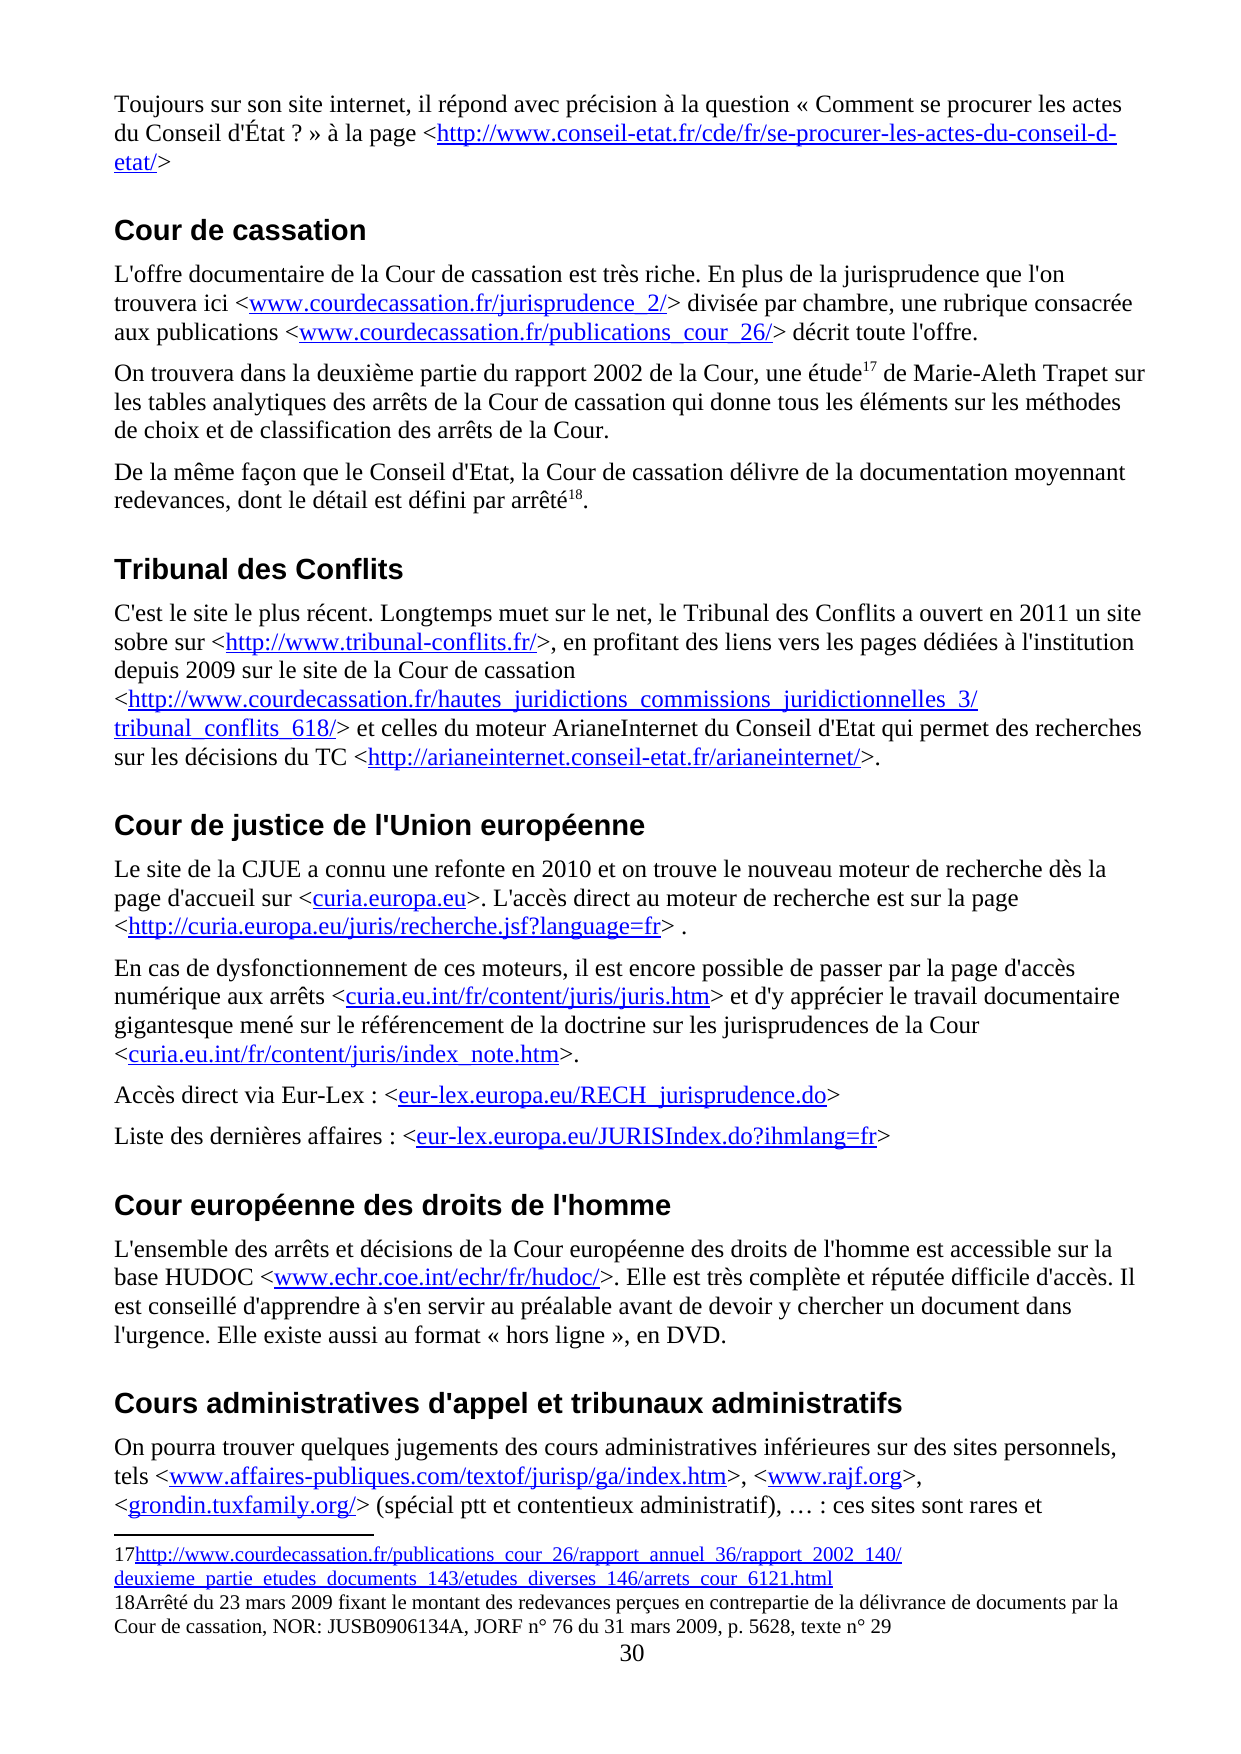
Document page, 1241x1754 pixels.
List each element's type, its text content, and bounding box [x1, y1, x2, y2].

text C'est le site le plus récent. Longtemps muet sur le net, le Tribunal des Conflits a ouvert en 2011 un site sobre sur <http://www.tribunal-conflits.fr/>, en profitant des liens vers les pages dédiées à l'institution depuis 2009 sur le site de la Cour de cassation <http://www.courdecassation.fr/hautes_juridictions_commissions_juridictionnelles_3/tribunal_conflits_618/> et celles du moteur ArianeInternet du Conseil d'Etat qui permet des recherches sur les décisions du TC <http://arianeinternet.conseil-etat.fr/arianeinternet/>. [114, 598, 1150, 770]
text http://www.courdecassation.fr/publications_cour_26/rapport_annuel_36/rapport_2002_140/deuxieme_partie_etudes_documents_143/etudes_diverses_146/arrets_cour_6121.html [114, 1541, 1150, 1589]
text Toujours sur son site internet, il répond avec précision à la question « Comment se procurer les actes du Conseil d'État ? » à la page <http://www.conseil-etat.fr/cde/fr/se-procurer-les-actes-du-conseil-d-etat/> [114, 89, 1150, 176]
subtitle Cour européenne des droits de l'homme [114, 1188, 1150, 1221]
subtitle Cour de cassation [114, 213, 1150, 247]
subtitle Cour de justice de l'Union européenne [114, 808, 1150, 841]
text De la même façon que le Conseil d'Etat, la Cour de cassation délivre de la documentation moyennant redevances, dont le détail est défini par arrêté. [114, 457, 1150, 514]
text Le site de la CJUE a connu une refonte en 2010 et on trouve le nouveau moteur de recherche dès la page d'accueil sur <curia.europa.eu>. L'accès direct au moteur de recherche est sur la page <http://curia.europa.eu/juris/recherche.jsf?language=fr> . [114, 854, 1150, 940]
text Arrêté du 23 mars 2009 fixant le montant des redevances perçues en contrepartie de la délivrance de documents par la Cour de cassation, NOR: JUSB0906134A, JORF n° 76 du 31 mars 2009, p. 5628, texte n° 29 [114, 1589, 1150, 1638]
text L'offre documentaire de la Cour de cassation est très riche. En plus de la jurisprudence que l'on trouvera ici <www.courdecassation.fr/jurisprudence_2/> divisée par chambre, une rubrique consacrée aux publications <www.courdecassation.fr/publications_cour_26/> décrit toute l'offre. [114, 259, 1150, 346]
text L'ensemble des arrêts et décisions de la Cour européenne des droits de l'homme est accessible sur la base HUDOC <www.echr.coe.int/echr/fr/hudoc/>. Elle est très complète et réputée difficile d'accès. Il est conseillé d'apprendre à s'en servir au préalable avant de devoir y chercher un document dans l'urgence. Elle existe aussi au format « hors ligne », en DVD. [114, 1234, 1150, 1349]
text Accès direct via Eur-Lex : <eur-lex.europa.eu/RECH_jurisprudence.do> [114, 1080, 1150, 1109]
subtitle Cours administratives d'appel et tribunaux administratifs [114, 1386, 1150, 1420]
text En cas de dysfonctionnement de ces moteurs, il est encore possible de passer par la page d'accès numérique aux arrêts <curia.eu.int/fr/content/juris/juris.htm> et d'y apprécier le travail documentaire gigantesque mené sur le référencement de la doctrine sur les jurisprudences de la Cour <curia.eu.int/fr/content/juris/index_note.htm>. [114, 953, 1150, 1068]
text On trouvera dans la deuxième partie du rapport 2002 de la Cour, une étude de Marie-Aleth Trapet sur les tables analytiques des arrêts de la Cour de cassation qui donne tous les éléments sur les méthodes de choix et de classification des arrêts de la Cour. [114, 358, 1150, 444]
text On pourra trouver quelques jugements des cours administratives inférieures sur des sites personnels, tels <www.affaires-publiques.com/textof/jurisp/ga/index.htm>, <www.rajf.org>, <grondin.tuxfamily.org/> (spécial ptt et contentieux administratif), … : ces sites sont rares et [114, 1432, 1150, 1518]
text Liste des dernières affaires : <eur-lex.europa.eu/JURISIndex.do?ihmlang=fr> [114, 1121, 1150, 1150]
subtitle Tribunal des Conflits [114, 552, 1150, 585]
